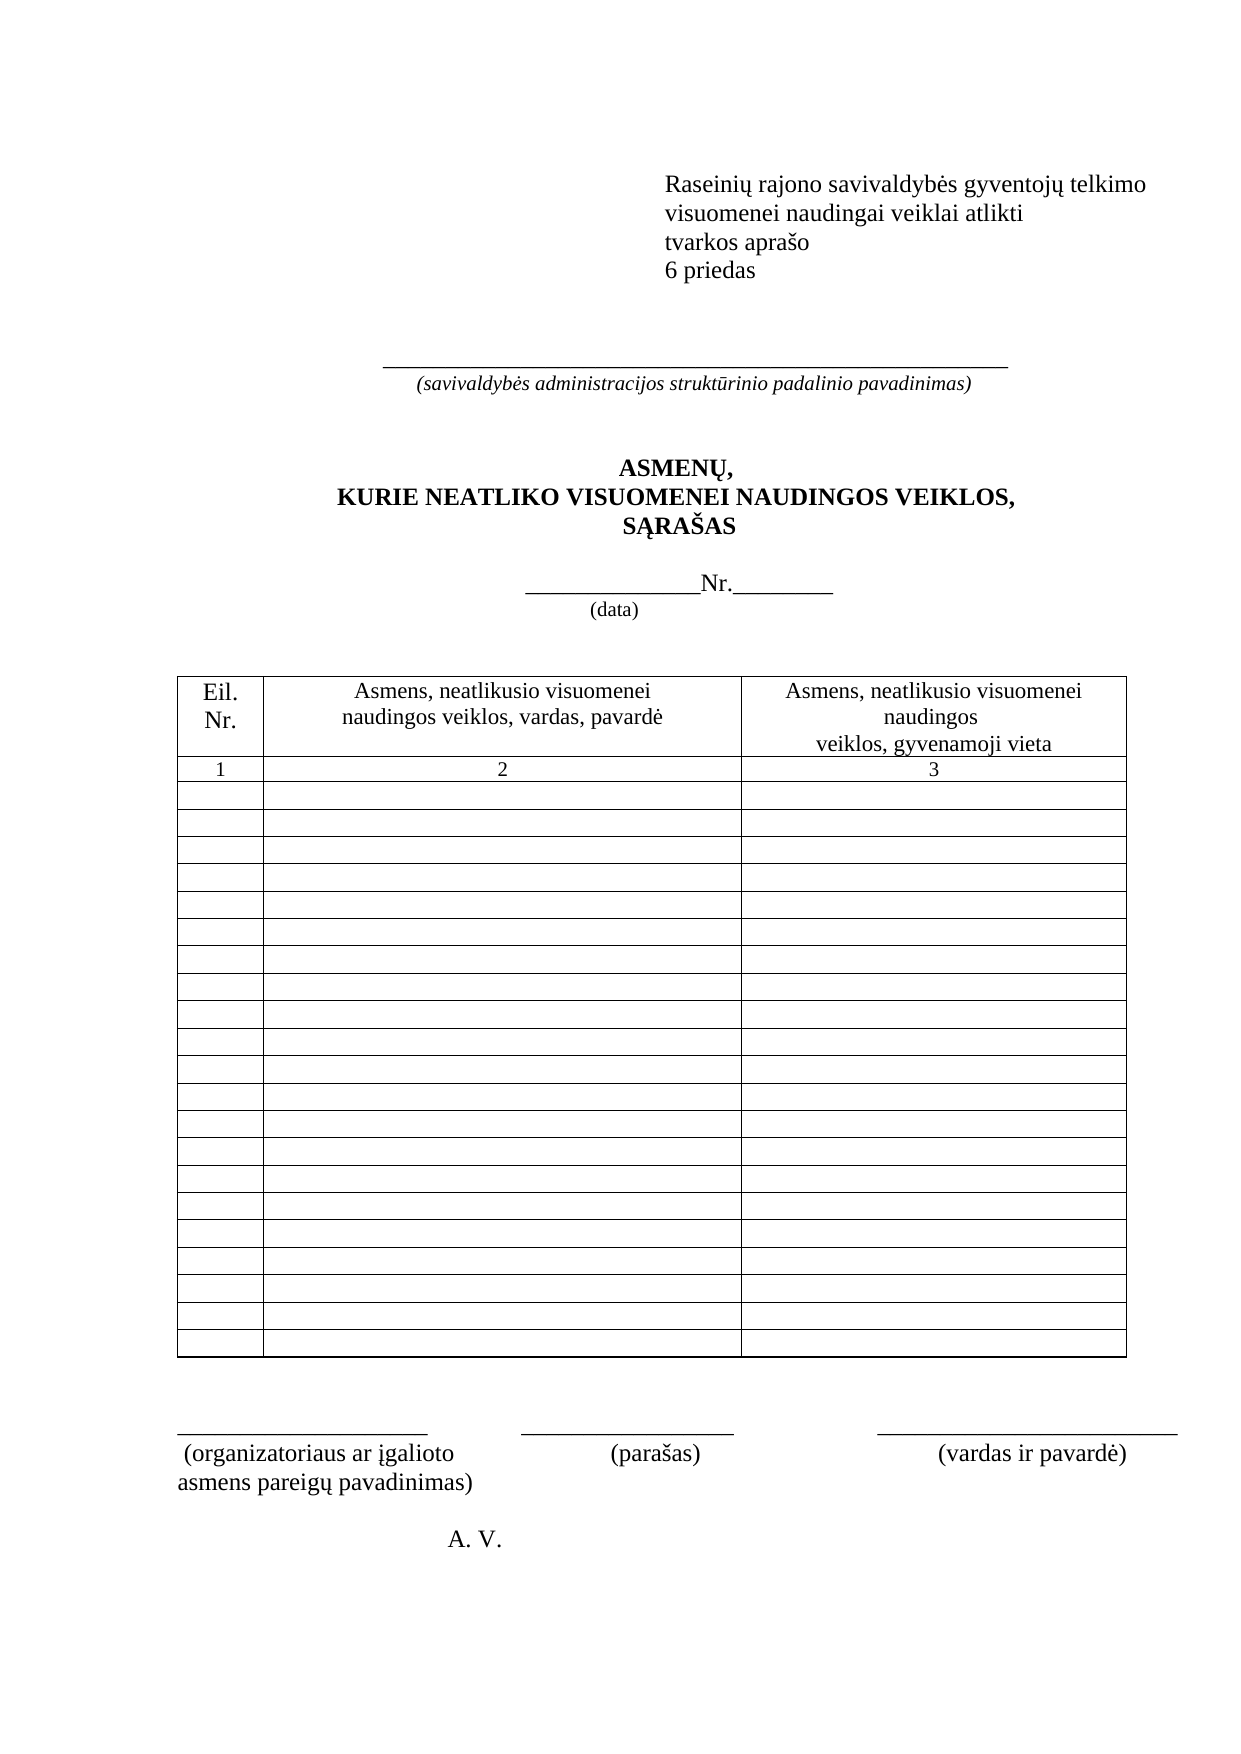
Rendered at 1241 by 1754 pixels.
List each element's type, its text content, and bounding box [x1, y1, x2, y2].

table_cell [264, 1029, 741, 1055]
table_cell [264, 1193, 741, 1219]
table_cell [264, 782, 741, 808]
text __________________________________________________ [177, 342, 1181, 370]
table_cell [178, 1330, 263, 1356]
text SĄRAŠAS [177, 511, 1181, 540]
table_cell [178, 919, 263, 945]
table_cell [178, 782, 263, 808]
table_cell [264, 1111, 741, 1137]
table_cell 1 [178, 757, 263, 781]
text Raseinių rajono savivaldybės gyventojų telkimo [664, 169, 1181, 198]
table_header Eil. Nr. [178, 677, 263, 756]
table_cell [264, 810, 741, 836]
table_cell [742, 974, 1126, 1000]
table_cell [264, 946, 741, 973]
table_cell [264, 919, 741, 945]
table_cell [178, 864, 263, 891]
table_cell [178, 1220, 263, 1247]
table_header Asmens, neatlikusio visuomenei naudingos veiklos, vardas, pavardė [264, 677, 741, 756]
table_cell [742, 1056, 1126, 1082]
text KURIE NEATLIKO VISUOMENEI NAUDINGOS VEIKLOS, [177, 482, 1181, 511]
table_cell [742, 782, 1126, 808]
table_cell [178, 1084, 263, 1110]
table_cell [742, 892, 1126, 918]
table_cell [178, 1303, 263, 1329]
text asmens pareigų pavadinimas) [177, 1467, 1181, 1495]
text ____________________ _________________ ________________________ [177, 1409, 1181, 1438]
table_cell [264, 974, 741, 1000]
table_cell [742, 837, 1126, 863]
table_cell [264, 1166, 741, 1192]
table_cell [178, 837, 263, 863]
table_cell [264, 837, 741, 863]
table_cell [742, 1166, 1126, 1192]
table_cell [264, 1248, 741, 1274]
table_cell [742, 946, 1126, 973]
table_cell [178, 810, 263, 836]
text A. V. [312, 1524, 1181, 1553]
table_cell [264, 1138, 741, 1164]
text ______________Nr.________ [177, 568, 1181, 597]
table_cell [264, 1084, 741, 1110]
table_cell [264, 1330, 741, 1356]
table_cell [742, 1275, 1126, 1302]
table_cell [178, 1248, 263, 1274]
table_cell [742, 919, 1126, 945]
text 6 priedas [664, 255, 1181, 284]
table_cell [264, 1275, 741, 1302]
table_cell [742, 1138, 1126, 1164]
table_cell [742, 1001, 1126, 1028]
table_cell [178, 946, 263, 973]
text ASMENŲ, [177, 453, 1181, 482]
table_cell [178, 1275, 263, 1302]
table_cell [742, 1248, 1126, 1274]
text (data) [177, 597, 1181, 621]
table_cell [178, 1193, 263, 1219]
table_cell [264, 1220, 741, 1247]
table_cell 2 [264, 757, 741, 781]
text (organizatoriaus ar įgalioto (parašas) (vardas ir pavardė) [177, 1438, 1181, 1467]
text tvarkos aprašo [664, 227, 1181, 255]
table_cell [264, 1056, 741, 1082]
text visuomenei naudingai veiklai atlikti [664, 198, 1181, 227]
table_cell [178, 892, 263, 918]
table_cell [178, 1001, 263, 1028]
table_cell [742, 1330, 1126, 1356]
table_cell [178, 1138, 263, 1164]
table_cell [178, 1029, 263, 1055]
table_cell [742, 810, 1126, 836]
table_cell [264, 1001, 741, 1028]
table_cell [742, 1084, 1126, 1110]
text (savivaldybės administracijos struktūrinio padalinio pavadinimas) [177, 370, 1181, 402]
table_cell [742, 1111, 1126, 1137]
table_cell [264, 1303, 741, 1329]
table_header Asmens, neatlikusio visuomenei naudingos veiklos, gyvenamoji vieta [742, 677, 1126, 756]
table_cell [178, 1111, 263, 1137]
table_cell [264, 864, 741, 891]
table_cell [742, 1029, 1126, 1055]
table_cell [178, 974, 263, 1000]
table_cell 3 [742, 757, 1126, 781]
table_cell [264, 892, 741, 918]
table_cell [178, 1056, 263, 1082]
table_cell [742, 1193, 1126, 1219]
table_cell [178, 1166, 263, 1192]
table_cell [742, 864, 1126, 891]
table_cell [742, 1220, 1126, 1247]
table_cell [742, 1303, 1126, 1329]
